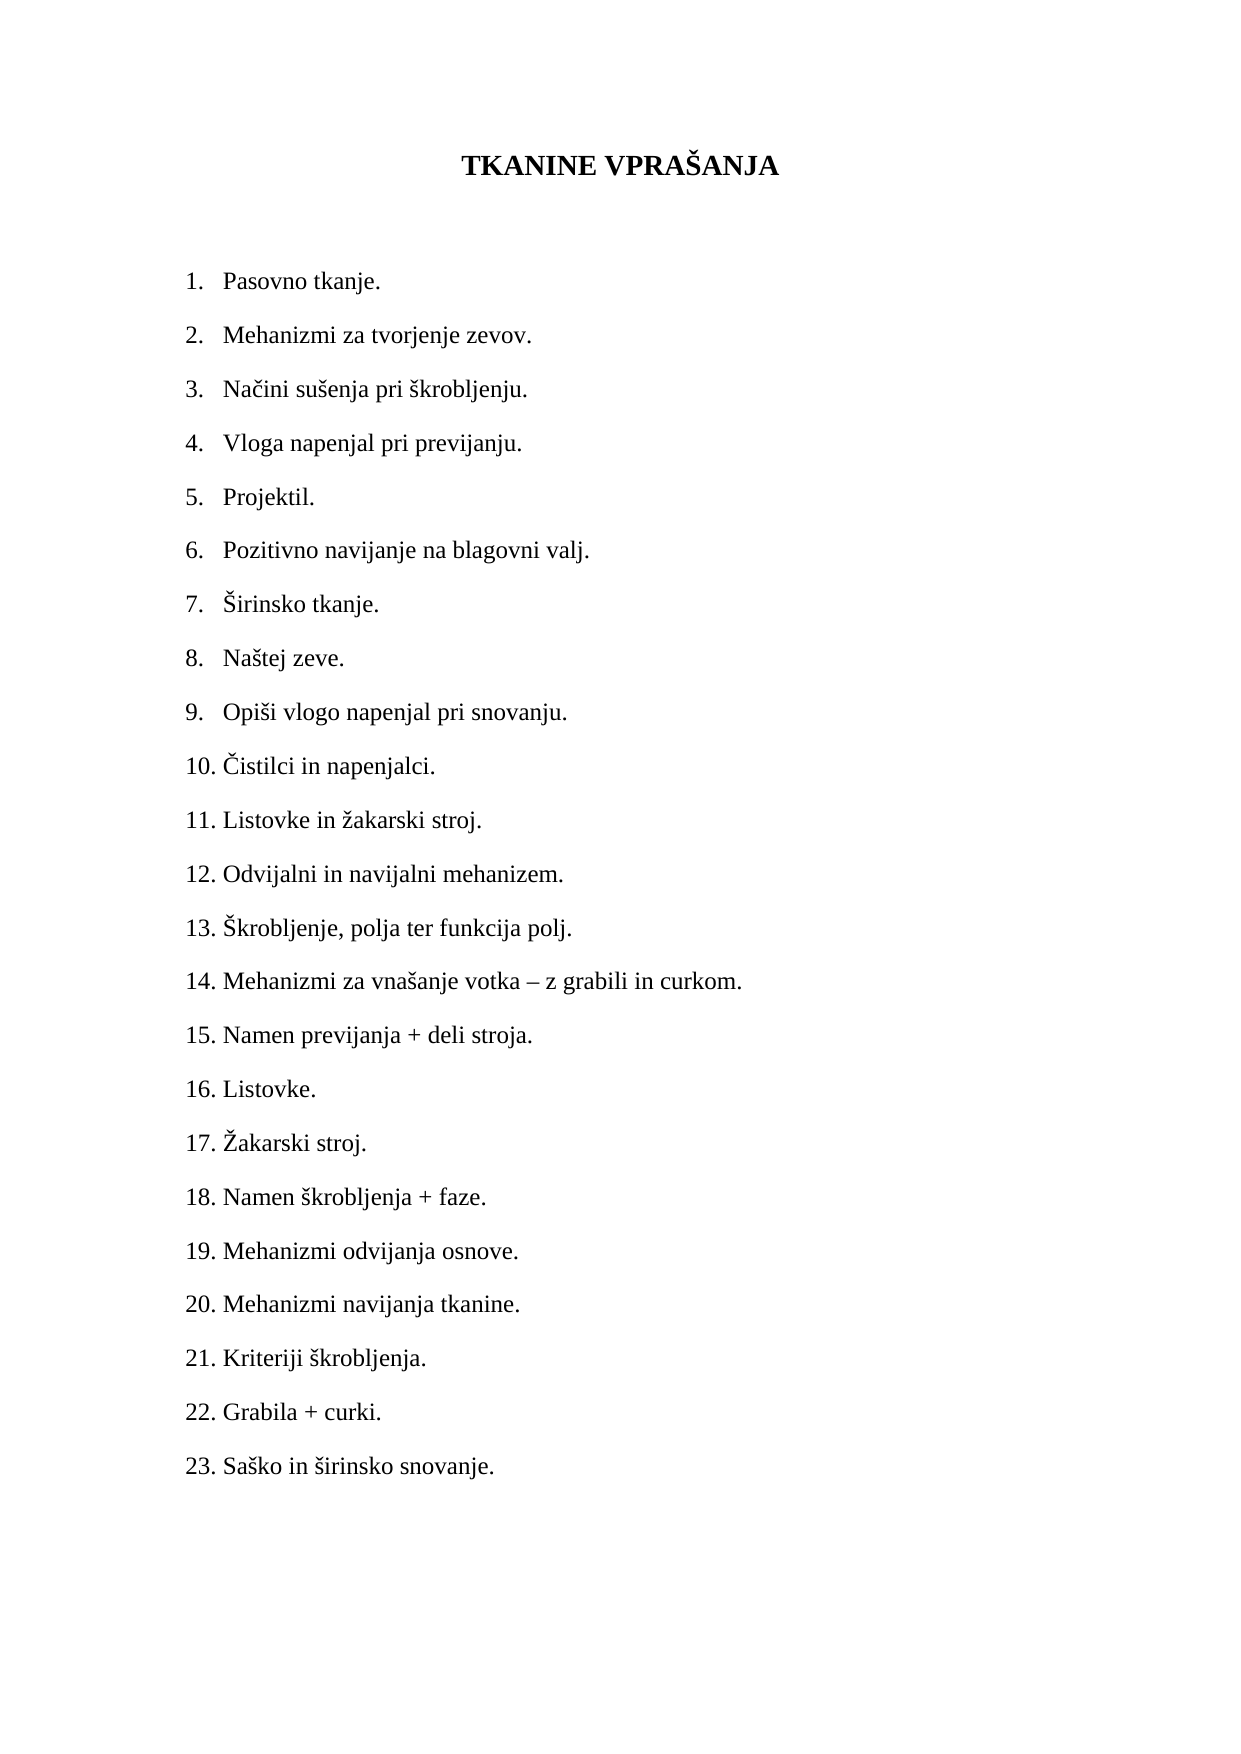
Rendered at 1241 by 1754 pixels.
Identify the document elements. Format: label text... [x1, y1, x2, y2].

list Opiši vlogo napenjal pri snovanju. [185, 697, 1093, 726]
list Vloga napenjal pri previjanju. [185, 428, 1093, 457]
list Odvijalni in navijalni mehanizem. [185, 859, 1093, 887]
list Namen škrobljenja + faze. [185, 1182, 1093, 1211]
list Kriteriji škrobljenja. [185, 1343, 1093, 1372]
list Listovke. [185, 1074, 1093, 1103]
list Širinsko tkanje. [185, 589, 1093, 618]
list Mehanizmi odvijanja osnove. [185, 1236, 1093, 1264]
list Saško in širinsko snovanje. [185, 1451, 1093, 1480]
list Čistilci in napenjalci. [185, 751, 1093, 780]
list Listovke in žakarski stroj. [185, 805, 1093, 834]
list Namen previjanja + deli stroja. [185, 1020, 1093, 1049]
list Grabila + curki. [185, 1397, 1093, 1426]
list Projektil. [185, 482, 1093, 511]
list Mehanizmi za vnašanje votka – z grabili in curkom. [185, 966, 1093, 995]
list Žakarski stroj. [185, 1128, 1093, 1157]
list Škrobljenje, polja ter funkcija polj. [185, 913, 1093, 941]
list Načini sušenja pri škrobljenju. [185, 374, 1093, 403]
text TKANINE VPRAŠANJA [148, 148, 1093, 181]
list Naštej zeve. [185, 643, 1093, 672]
list Pozitivno navijanje na blagovni valj. [185, 536, 1093, 564]
list Pasovno tkanje. [185, 266, 1093, 295]
list Mehanizmi navijanja tkanine. [185, 1289, 1093, 1318]
list Mehanizmi za tvorjenje zevov. [185, 320, 1093, 349]
